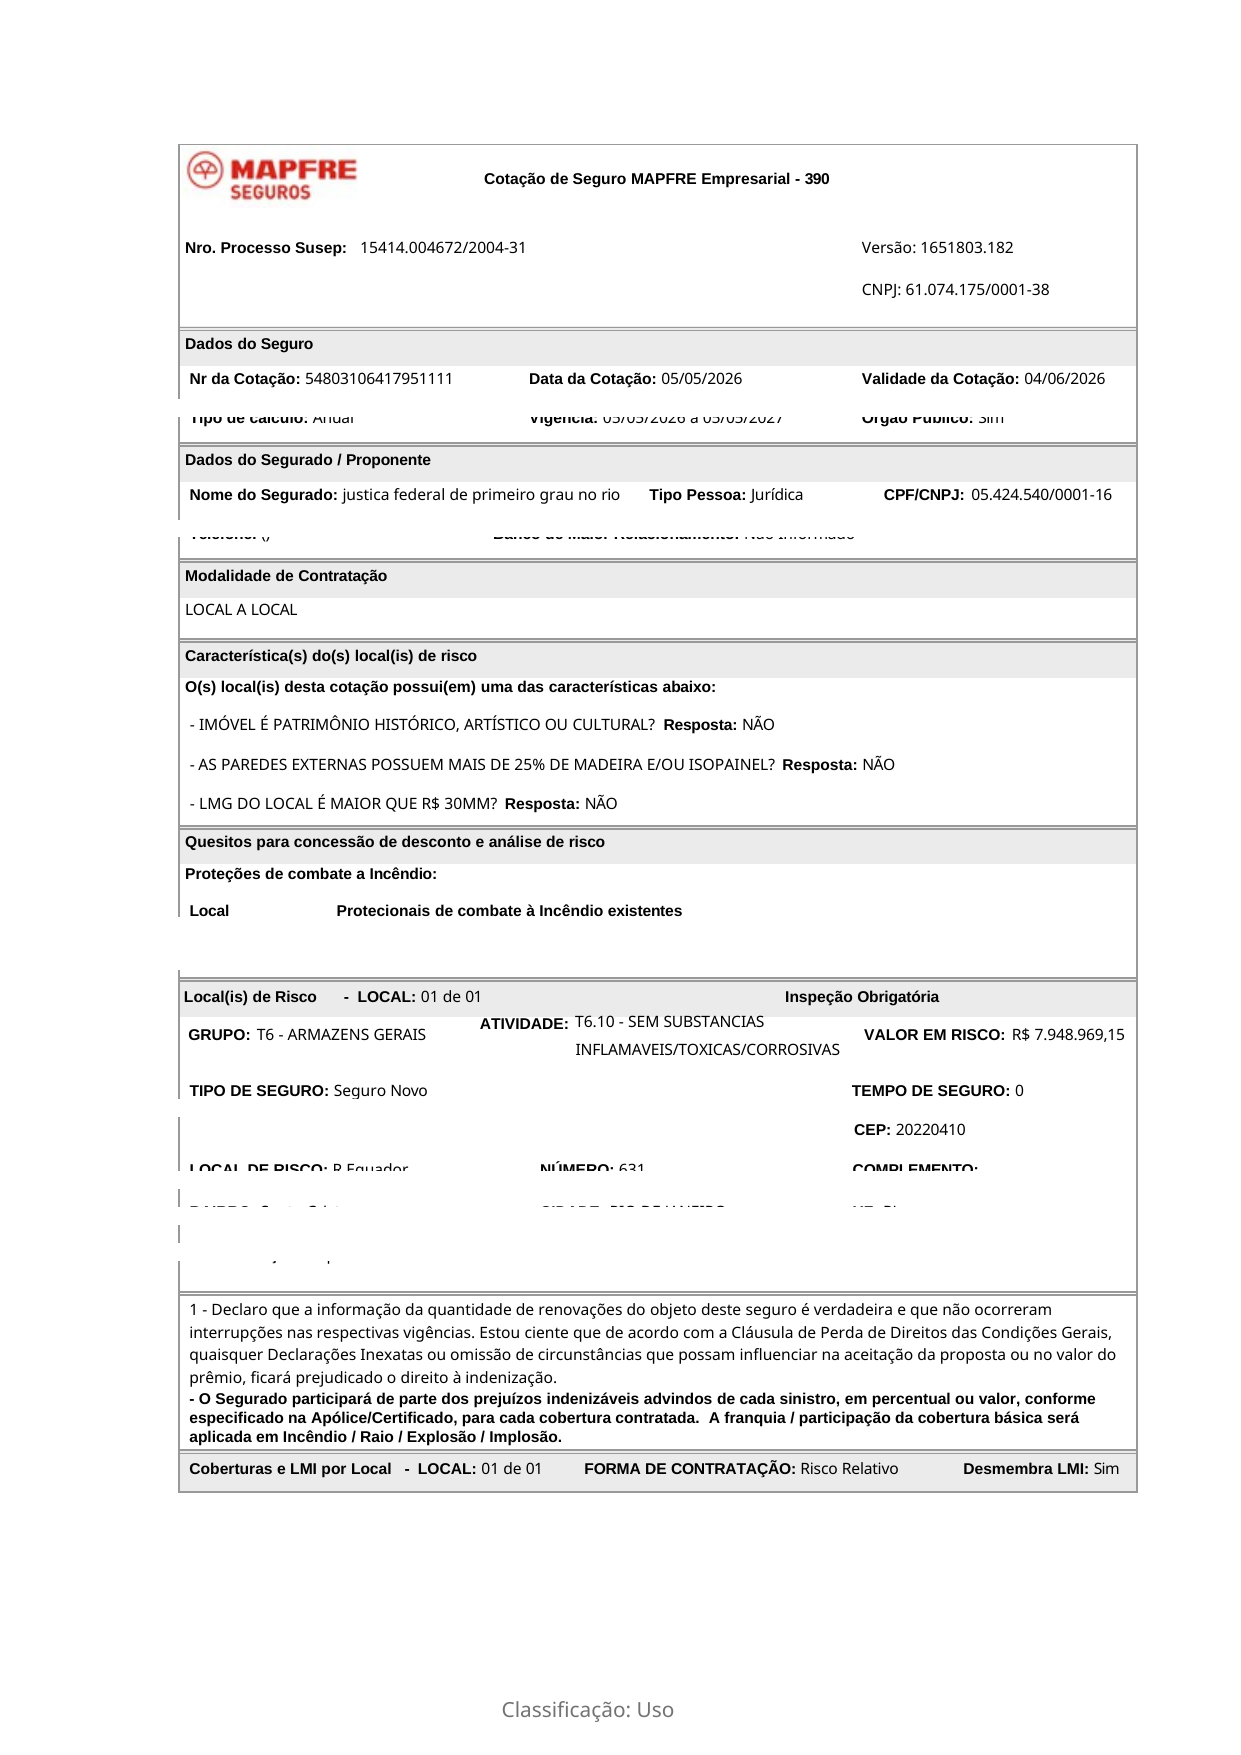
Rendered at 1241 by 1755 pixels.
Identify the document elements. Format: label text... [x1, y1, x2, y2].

table_header [184, 1244, 494, 1261]
table_header [473, 1171, 749, 1189]
table_header [441, 399, 819, 417]
table_header [383, 520, 853, 537]
table_header [184, 399, 441, 417]
table_header [443, 1208, 794, 1225]
table_cell Característica(s) do(s) local(is) de risco [180, 643, 1136, 678]
table_cell O(s) local(is) desta cotação possui(em) uma das características abaixo: IMÓVEL É PATRIMÔNIO HISTÓRICO, ARTÍSTICO OU CULTURAL? Resposta: NÃO AS PAREDES EXTERNAS POSSUEM MAIS DE 25% DE MADEIRA E/OU ISOPAINEL? Resposta: NÃO LMG DO LOCAL É MAIOR QUE R$ 30MM? Resposta: NÃO [180, 678, 1136, 825]
table_cell GRUPO: T6 - ARMAZENS GERAIS ATIVIDADE: T6.10 - SEM SUBSTANCIAS VALOR EM RISCO: R$ 7.948.969,15 INFLAMAVEIS/TOXICAS/CORROSIVAS TIPO DE SEGURO: Seguro Novo TEMPO DE SEGURO: 0 CEP: 20220410 LOCAL DE RISCO: R Equador NÚMERO: 631 COMPLEMENTO: BAIRRO: Santo Cristo CIDADE: RIO DE JANEIRO UF: RJ LOCALIZAÇÃO: A partir do 1º Andar LOCALIZADO EM SHOPPING: Não [180, 1017, 1136, 1291]
table_cell Nro. Processo Susep: 15414.004672/2004-31 Versão: 1651803.182 CNPJ: 61.074.175/0001-38 [180, 223, 1136, 326]
table_cell Proteções de combate a Incêndio: Local Protecionais de combate à Incêndio existentes 1 Extintores [180, 864, 1136, 977]
table_header [638, 1099, 1029, 1117]
table_cell Local(is) de Risco - LOCAL: 01 de 01 Inspeção Obrigatória [180, 982, 1136, 1017]
table_header Cotação de Seguro MAPFRE Empresarial - 390 [426, 145, 1136, 222]
table_cell Modalidade de Contratação [180, 563, 1136, 598]
table_header [184, 1208, 443, 1225]
table_cell 1 - Declaro que a informação da quantidade de renovações do objeto deste seguro é verdadeira e que não ocorreram interrupções nas respectivas vigências. Estou ciente que de acordo com a Cláusula de Perda de Direitos das Condições Gerais, quaisquer Declarações Inexatas ou omissão de circunstâncias que possam influenciar na aceitação da proposta ou no valor do prêmio, ficará prejudicado o direito à indenização. - O Segurado participará de parte dos prejuízos indenizáveis advindos de cada sinistro, em percentual ou valor, conforme especificado na Apólice/Certificado, para cada cobertura contratada. A franquia / participação da cobertura básica será aplicada em Incêndio / Raio / Explosão / Implosão. [180, 1296, 1136, 1449]
table_cell [184, 944, 689, 970]
table_cell Quesitos para concessão de desconto e análise de risco [180, 830, 1136, 864]
table_cell Dados do Seguro [180, 331, 1136, 366]
table_cell LOCAL A LOCAL [180, 598, 1136, 638]
table_cell Dados do Segurado / Proponente [180, 447, 1136, 482]
table_cell Coberturas e LMI por Local - LOCAL: 01 de 01 FORMA DE CONTRATAÇÃO: Risco Relativo Desmembra LMI: Sim [180, 1454, 1136, 1491]
table_header [749, 1171, 986, 1189]
table_header [184, 1099, 638, 1117]
table_header [184, 1171, 473, 1189]
table_header [184, 520, 383, 537]
table_header [794, 1208, 907, 1225]
table_cell Nome do Segurado: justica federal de primeiro grau no rio Tipo Pessoa: Jurídica CPF/CNPJ: 05.424.540/0001-16 Telefone: () Banco de Maior Relacionamento: Não Informado [180, 482, 1136, 558]
table_header [494, 1244, 801, 1261]
table_header [184, 917, 689, 944]
table_header [180, 145, 426, 222]
table_cell Nr da Cotação: 54803106417951111 Data da Cotação: 05/05/2026 Validade da Cotação: 04/06/2026 Tipo de cálculo: Anual Vigência: 05/05/2026 a 05/05/2027 Órgão Público: Sim [180, 366, 1136, 442]
table_header [819, 399, 1010, 417]
